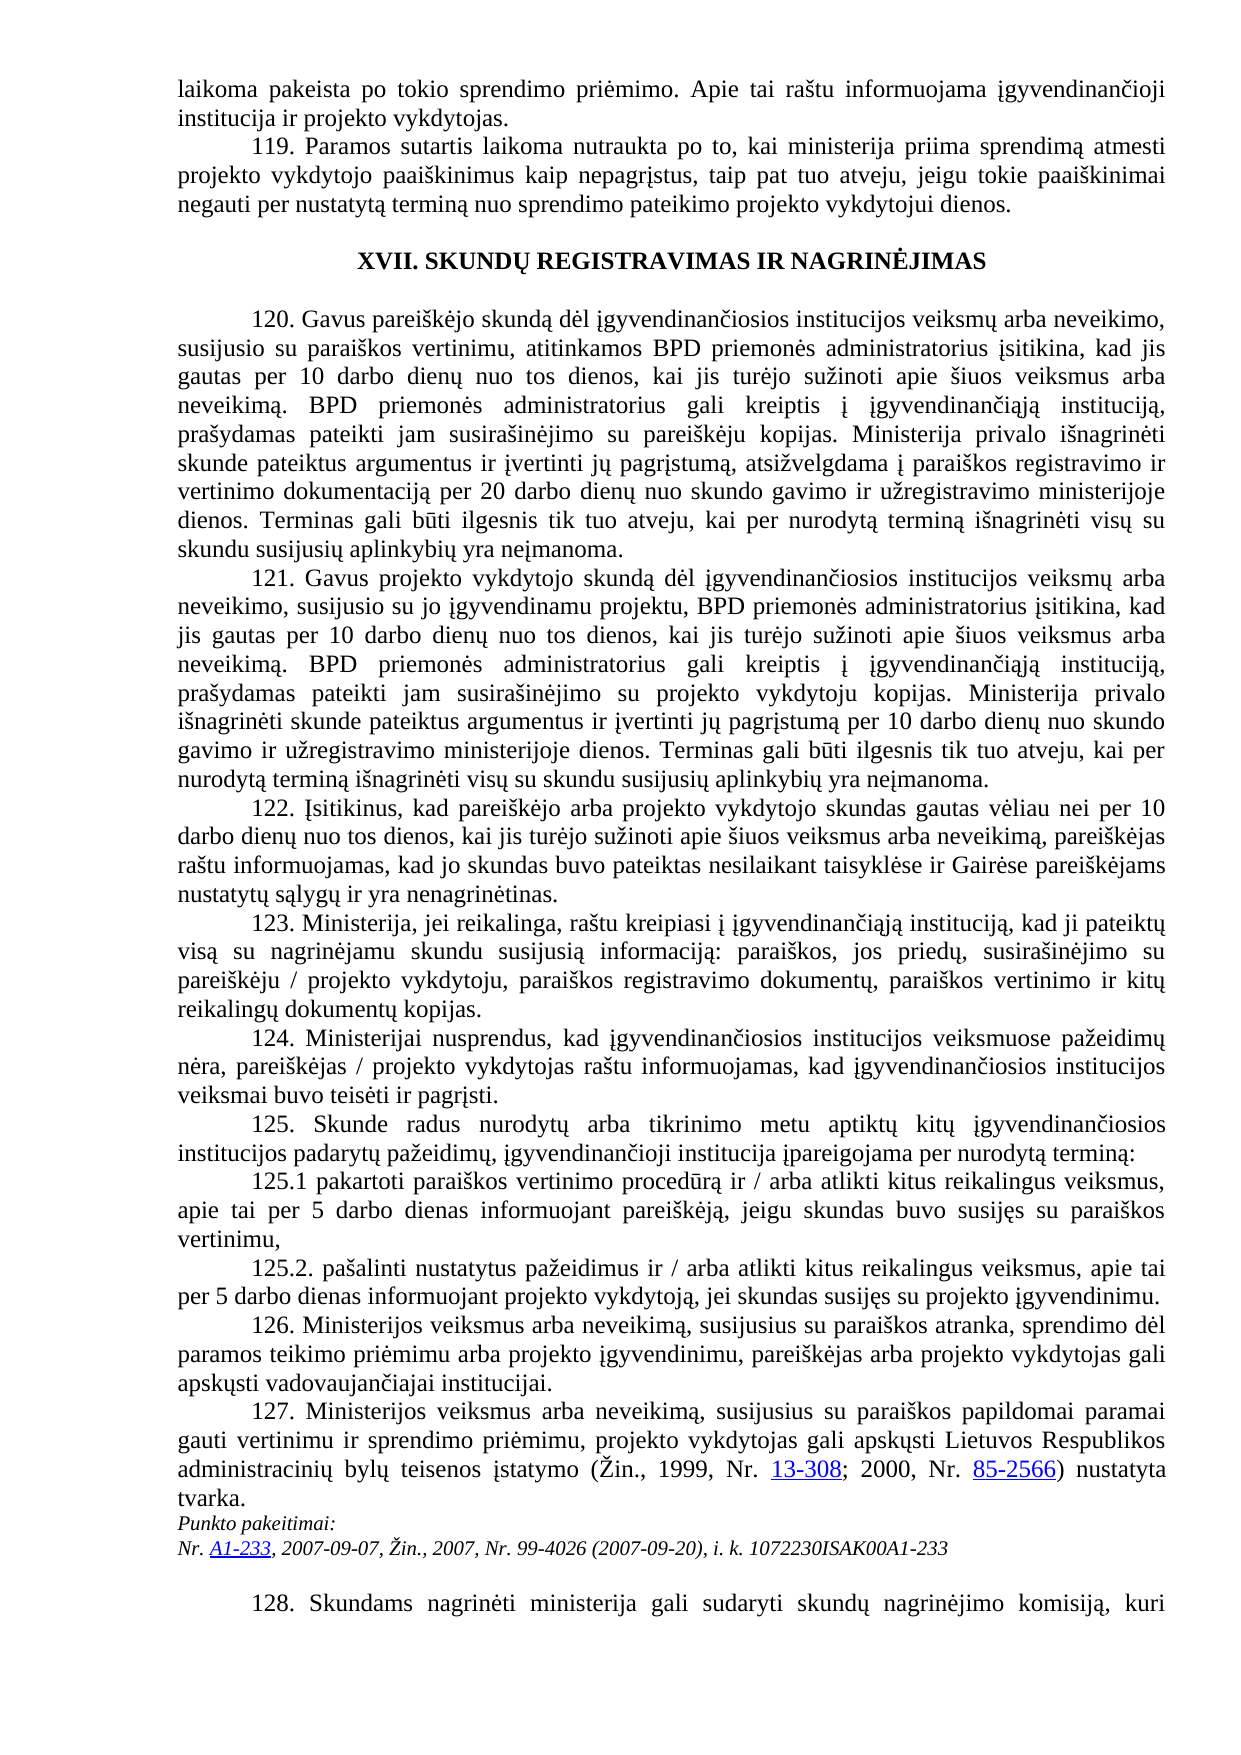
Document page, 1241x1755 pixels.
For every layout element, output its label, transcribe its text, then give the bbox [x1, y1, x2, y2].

text 125.1 pakartoti paraiškos vertinimo procedūrą ir / arba atlikti kitus reikalingus veiksmus, apie tai per 5 darbo dienas informuojant pareiškėją, jeigu skundas buvo susijęs su paraiškos vertinimu, [177, 1166, 1166, 1253]
text 119. Paramos sutartis laikoma nutraukta po to, kai ministerija priima sprendimą atmesti projekto vykdytojo paaiškinimus kaip nepagrįstus, taip pat tuo atveju, jeigu tokie paaiškinimai negauti per nustatytą terminą nuo sprendimo pateikimo projekto vykdytojui dienos. [177, 131, 1166, 218]
text laikoma pakeista po tokio sprendimo priėmimo. Apie tai raštu informuojama įgyvendinančioji institucija ir projekto vykdytojas. [177, 74, 1166, 131]
text 125.2. pašalinti nustatytus pažeidimus ir / arba atlikti kitus reikalingus veiksmus, apie tai per 5 darbo dienas informuojant projekto vykdytoją, jei skundas susijęs su projekto įgyvendinimu. [177, 1253, 1166, 1310]
text XVII. SKUNDŲ REGISTRAVIMAS IR NAGRINĖJIMAS [177, 246, 1166, 275]
text Nr. A1-233, 2007-09-07, Žin., 2007, Nr. 99-4026 (2007-09-20), i. k. 1072230ISAK00A1-233 [177, 1535, 1166, 1559]
text 123. Ministerija, jei reikalinga, raštu kreipiasi į įgyvendinančiąją instituciją, kad ji pateiktų visą su nagrinėjamu skundu susijusią informaciją: paraiškos, jos priedų, susirašinėjimo su pareiškėju / projekto vykdytoju, paraiškos registravimo dokumentų, paraiškos vertinimo ir kitų reikalingų dokumentų kopijas. [177, 908, 1166, 1023]
text 120. Gavus pareiškėjo skundą dėl įgyvendinančiosios institucijos veiksmų arba neveikimo, susijusio su paraiškos vertinimu, atitinkamos BPD priemonės administratorius įsitikina, kad jis gautas per 10 darbo dienų nuo tos dienos, kai jis turėjo sužinoti apie šiuos veiksmus arba neveikimą. BPD priemonės administratorius gali kreiptis į įgyvendinančiąją instituciją, prašydamas pateikti jam susirašinėjimo su pareiškėju kopijas. Ministerija privalo išnagrinėti skunde pateiktus argumentus ir įvertinti jų pagrįstumą, atsižvelgdama į paraiškos registravimo ir vertinimo dokumentaciją per 20 darbo dienų nuo skundo gavimo ir užregistravimo ministerijoje dienos. Terminas gali būti ilgesnis tik tuo atveju, kai per nurodytą terminą išnagrinėti visų su skundu susijusių aplinkybių yra neįmanoma. [177, 304, 1166, 563]
text 127. Ministerijos veiksmus arba neveikimą, susijusius su paraiškos papildomai paramai gauti vertinimu ir sprendimo priėmimu, projekto vykdytojas gali apskųsti Lietuvos Respublikos administracinių bylų teisenos įstatymo (Žin., 1999, Nr. 13-308; 2000, Nr. 85-2566) nustatyta tvarka. [177, 1396, 1166, 1511]
text 124. Ministerijai nusprendus, kad įgyvendinančiosios institucijos veiksmuose pažeidimų nėra, pareiškėjas / projekto vykdytojas raštu informuojamas, kad įgyvendinančiosios institucijos veiksmai buvo teisėti ir pagrįsti. [177, 1023, 1166, 1109]
text 121. Gavus projekto vykdytojo skundą dėl įgyvendinančiosios institucijos veiksmų arba neveikimo, susijusio su jo įgyvendinamu projektu, BPD priemonės administratorius įsitikina, kad jis gautas per 10 darbo dienų nuo tos dienos, kai jis turėjo sužinoti apie šiuos veiksmus arba neveikimą. BPD priemonės administratorius gali kreiptis į įgyvendinančiąją instituciją, prašydamas pateikti jam susirašinėjimo su projekto vykdytoju kopijas. Ministerija privalo išnagrinėti skunde pateiktus argumentus ir įvertinti jų pagrįstumą per 10 darbo dienų nuo skundo gavimo ir užregistravimo ministerijoje dienos. Terminas gali būti ilgesnis tik tuo atveju, kai per nurodytą terminą išnagrinėti visų su skundu susijusių aplinkybių yra neįmanoma. [177, 563, 1166, 793]
text 125. Skunde radus nurodytų arba tikrinimo metu aptiktų kitų įgyvendinančiosios institucijos padarytų pažeidimų, įgyvendinančioji institucija įpareigojama per nurodytą terminą: [177, 1109, 1166, 1166]
text 128. Skundams nagrinėti ministerija gali sudaryti skundų nagrinėjimo komisiją, kuri [177, 1588, 1166, 1617]
text 126. Ministerijos veiksmus arba neveikimą, susijusius su paraiškos atranka, sprendimo dėl paramos teikimo priėmimu arba projekto įgyvendinimu, pareiškėjas arba projekto vykdytojas gali apskųsti vadovaujančiajai institucijai. [177, 1310, 1166, 1396]
text Punkto pakeitimai: [177, 1511, 1166, 1535]
text 122. Įsitikinus, kad pareiškėjo arba projekto vykdytojo skundas gautas vėliau nei per 10 darbo dienų nuo tos dienos, kai jis turėjo sužinoti apie šiuos veiksmus arba neveikimą, pareiškėjas raštu informuojamas, kad jo skundas buvo pateiktas nesilaikant taisyklėse ir Gairėse pareiškėjams nustatytų sąlygų ir yra nenagrinėtinas. [177, 793, 1166, 908]
